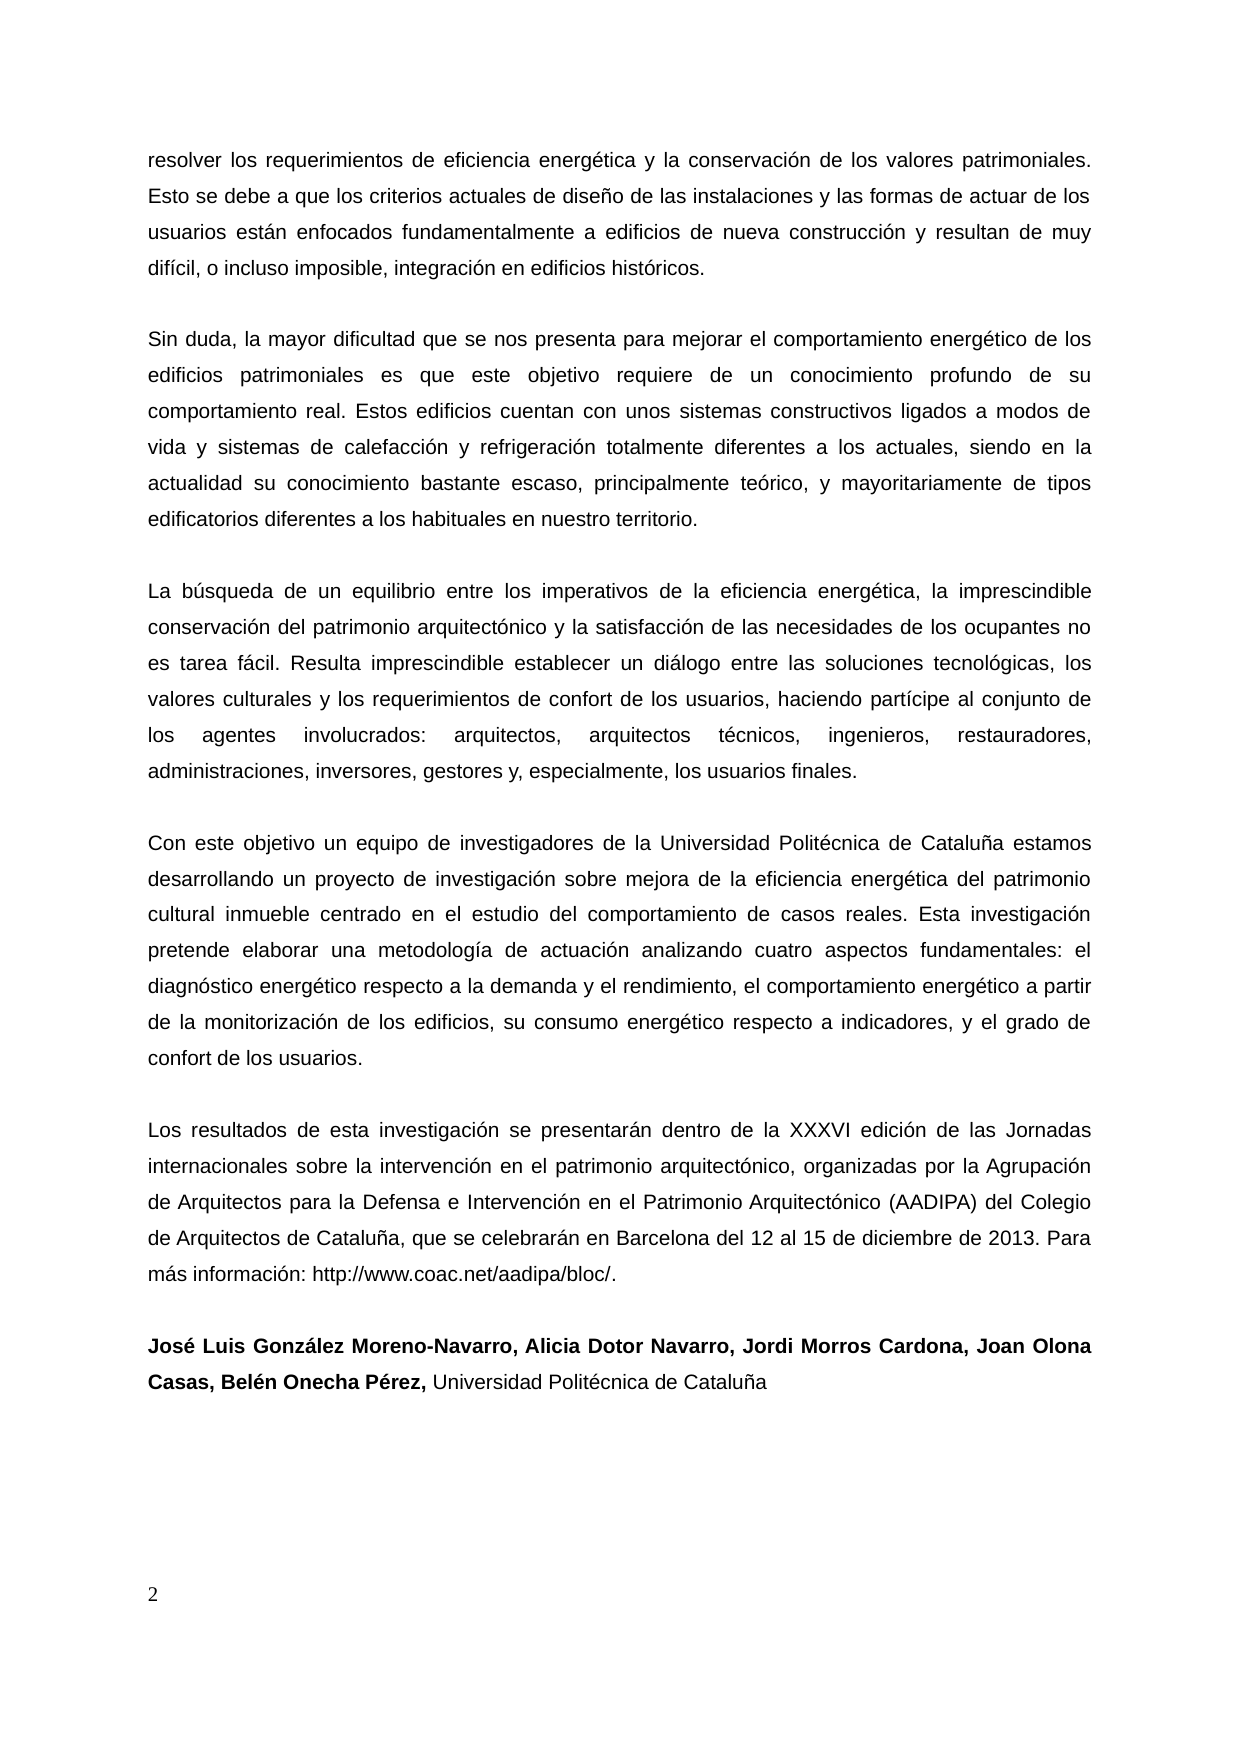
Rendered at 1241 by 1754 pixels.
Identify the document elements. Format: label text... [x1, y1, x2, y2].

text Con este objetivo un equipo de investigadores de la Universidad Politécnica de Cataluña estamos desarrollando un proyecto de investigación sobre mejora de la eficiencia energética del patrimonio cultural inmueble centrado en el estudio del comportamiento de casos reales. Esta investigación pretende elaborar una metodología de actuación analizando cuatro aspectos fundamentales: el diagnóstico energético respecto a la demanda y el rendimiento, el comportamiento energético a partir de la monitorización de los edificios, su consumo energético respecto a indicadores, y el grado de confort de los usuarios. [148, 830, 1093, 1070]
text Los resultados de esta investigación se presentarán dentro de la XXXVI edición de las Jornadas internacionales sobre la intervención en el patrimonio arquitectónico, organizadas por la Agrupación de Arquitectos para la Defensa e Intervención en el Patrimonio Arquitectónico (AADIPA) del Colegio de Arquitectos de Cataluña, que se celebrarán en Barcelona del 12 al 15 de diciembre de 2013. Para más información: http://www.coac.net/aadipa/bloc/. [148, 1118, 1093, 1286]
text resolver los requerimientos de eficiencia energética y la conservación de los valores patrimoniales. Esto se debe a que los criterios actuales de diseño de las instalaciones y las formas de actuar de los usuarios están enfocados fundamentalmente a edificios de nueva construcción y resultan de muy difícil, o incluso imposible, integración en edificios históricos. [148, 148, 1093, 279]
text José Luis González Moreno-Navarro, Alicia Dotor Navarro, Jordi Morros Cardona, Joan Olona Casas, Belén Onecha Pérez, Universidad Politécnica de Cataluña [148, 1333, 1093, 1393]
text La búsqueda de un equilibrio entre los imperativos de la eficiencia energética, la imprescindible conservación del patrimonio arquitectónico y la satisfacción de las necesidades de los ocupantes no es tarea fácil. Resulta imprescindible establecer un diálogo entre las soluciones tecnológicas, los valores culturales y los requerimientos de confort de los usuarios, haciendo partícipe al conjunto de los agentes involucrados: arquitectos, arquitectos técnicos, ingenieros, restauradores, administraciones, inversores, gestores y, especialmente, los usuarios finales. [148, 579, 1093, 782]
text Sin duda, la mayor dificultad que se nos presenta para mejorar el comportamiento energético de los edificios patrimoniales es que este objetivo requiere de un conocimiento profundo de su comportamiento real. Estos edificios cuentan con unos sistemas constructivos ligados a modos de vida y sistemas de calefacción y refrigeración totalmente diferentes a los actuales, siendo en la actualidad su conocimiento bastante escaso, principalmente teórico, y mayoritariamente de tipos edificatorios diferentes a los habituales en nuestro territorio. [148, 327, 1093, 531]
